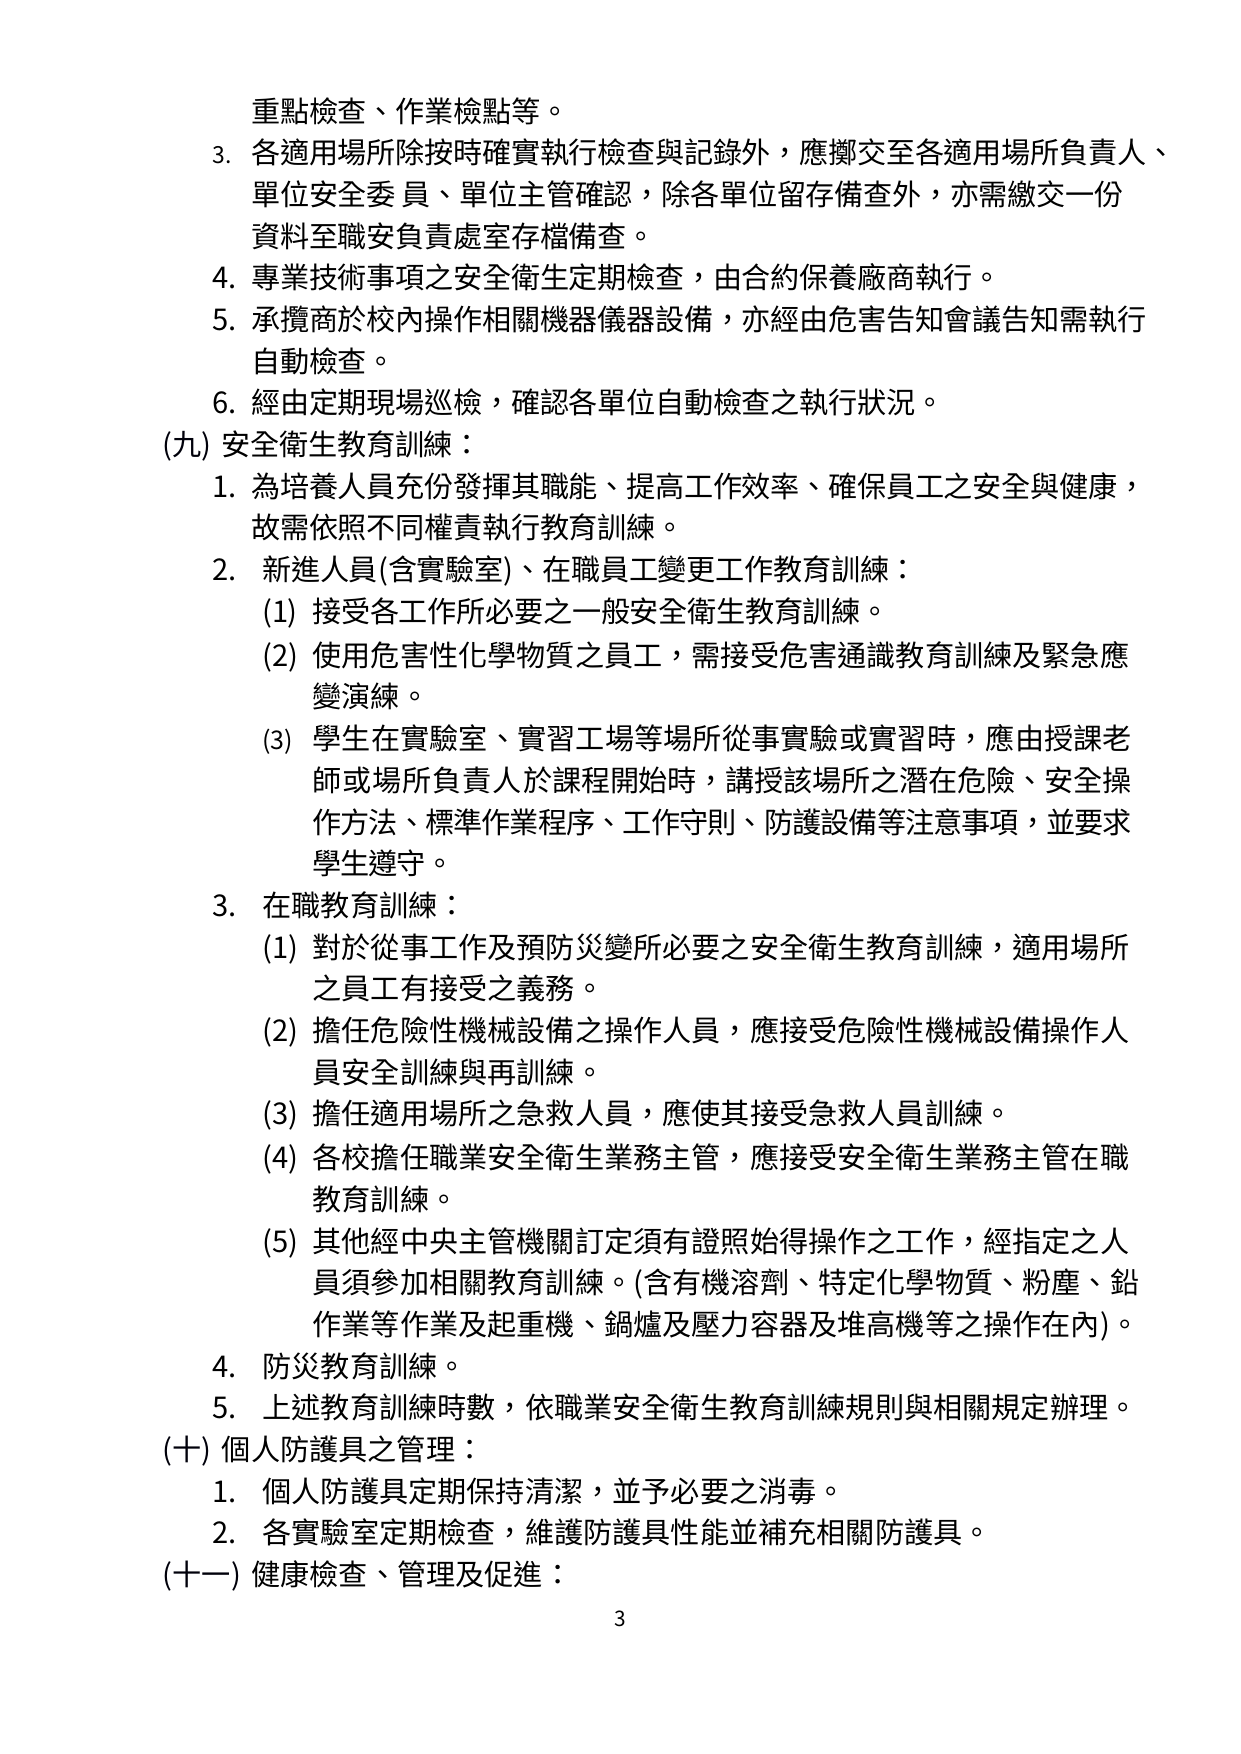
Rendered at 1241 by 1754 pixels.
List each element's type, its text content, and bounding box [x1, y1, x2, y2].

list 專業技術事項之安全衛生定期檢查，由合約保養廠商執行。 [212, 255, 1152, 297]
list 擔任危險性機械設備之操作人員，應接受危險性機械設備操作人員安全訓練與再訓練。 [262, 1008, 1152, 1091]
list 其他經中央主管機關訂定須有證照始得操作之工作，經指定之人員須參加相關教育訓練。(含有機溶劑、特定化學物質、粉塵、鉛作業等作業及起重機、鍋爐及壓力容器及堆高機等之操作在內)。 [262, 1219, 1152, 1344]
list 新進人員(含實驗室)、在職員工變更工作教育訓練： [212, 547, 1152, 589]
list 個人防護具定期保持清潔，並予必要之消毒。 [212, 1469, 1152, 1511]
list 健康檢查、管理及促進： [162, 1552, 1152, 1594]
list 使用危害性化學物質之員工，需接受危害通識教育訓練及緊急應變演練。 [262, 633, 1152, 716]
list 上述教育訓練時數，依職業安全衛生教育訓練規則與相關規定辦理。 [212, 1386, 1152, 1427]
list 為培養人員充份發揮其職能、提高工作效率、確保員工之安全與健康，故需依照不同權責執行教育訓練。 [212, 464, 1152, 547]
list 接受各工作所必要之一般安全衛生教育訓練。 [262, 589, 1152, 630]
list 各實驗室定期檢查，維護防護具性能並補充相關防護具。 [212, 1511, 1152, 1552]
list 各校擔任職業安全衛生業務主管，應接受安全衛生業務主管在職教育訓練。 [262, 1136, 1152, 1219]
list 安全衛生教育訓練： [162, 422, 1152, 464]
list 學生在實驗室、實習工場等場所從事實驗或實習時，應由授課老師或場所負責人於課程開始時，講授該場所之潛在危險、安全操作方法、標準作業程序、工作守則、防護設備等注意事項，並要求學生遵守。 [262, 716, 1133, 883]
list 各適用場所除按時確實執行檢查與記錄外，應擲交至各適用場所負責人、單位安全委 員、單位主管確認，除各單位留存備查外，亦需繳交一份資料至職安負責處室存檔備查。 [212, 130, 1152, 255]
list 擔任適用場所之急救人員，應使其接受急救人員訓練。 [262, 1091, 1152, 1133]
list 承攬商於校內操作相關機器儀器設備，亦經由危害告知會議告知需執行自動檢查。 [212, 297, 1152, 380]
list 經由定期現場巡檢，確認各單位自動檢查之執行狀況。 [212, 380, 1152, 422]
list 重點檢查、作業檢點等。 [212, 89, 1152, 130]
list 防災教育訓練。 [212, 1344, 1152, 1386]
list 在職教育訓練： [212, 883, 1152, 925]
list 個人防護具之管理： [162, 1427, 1152, 1469]
list 對於從事工作及預防災變所必要之安全衛生教育訓練，適用場所之員工有接受之義務。 [262, 925, 1152, 1008]
